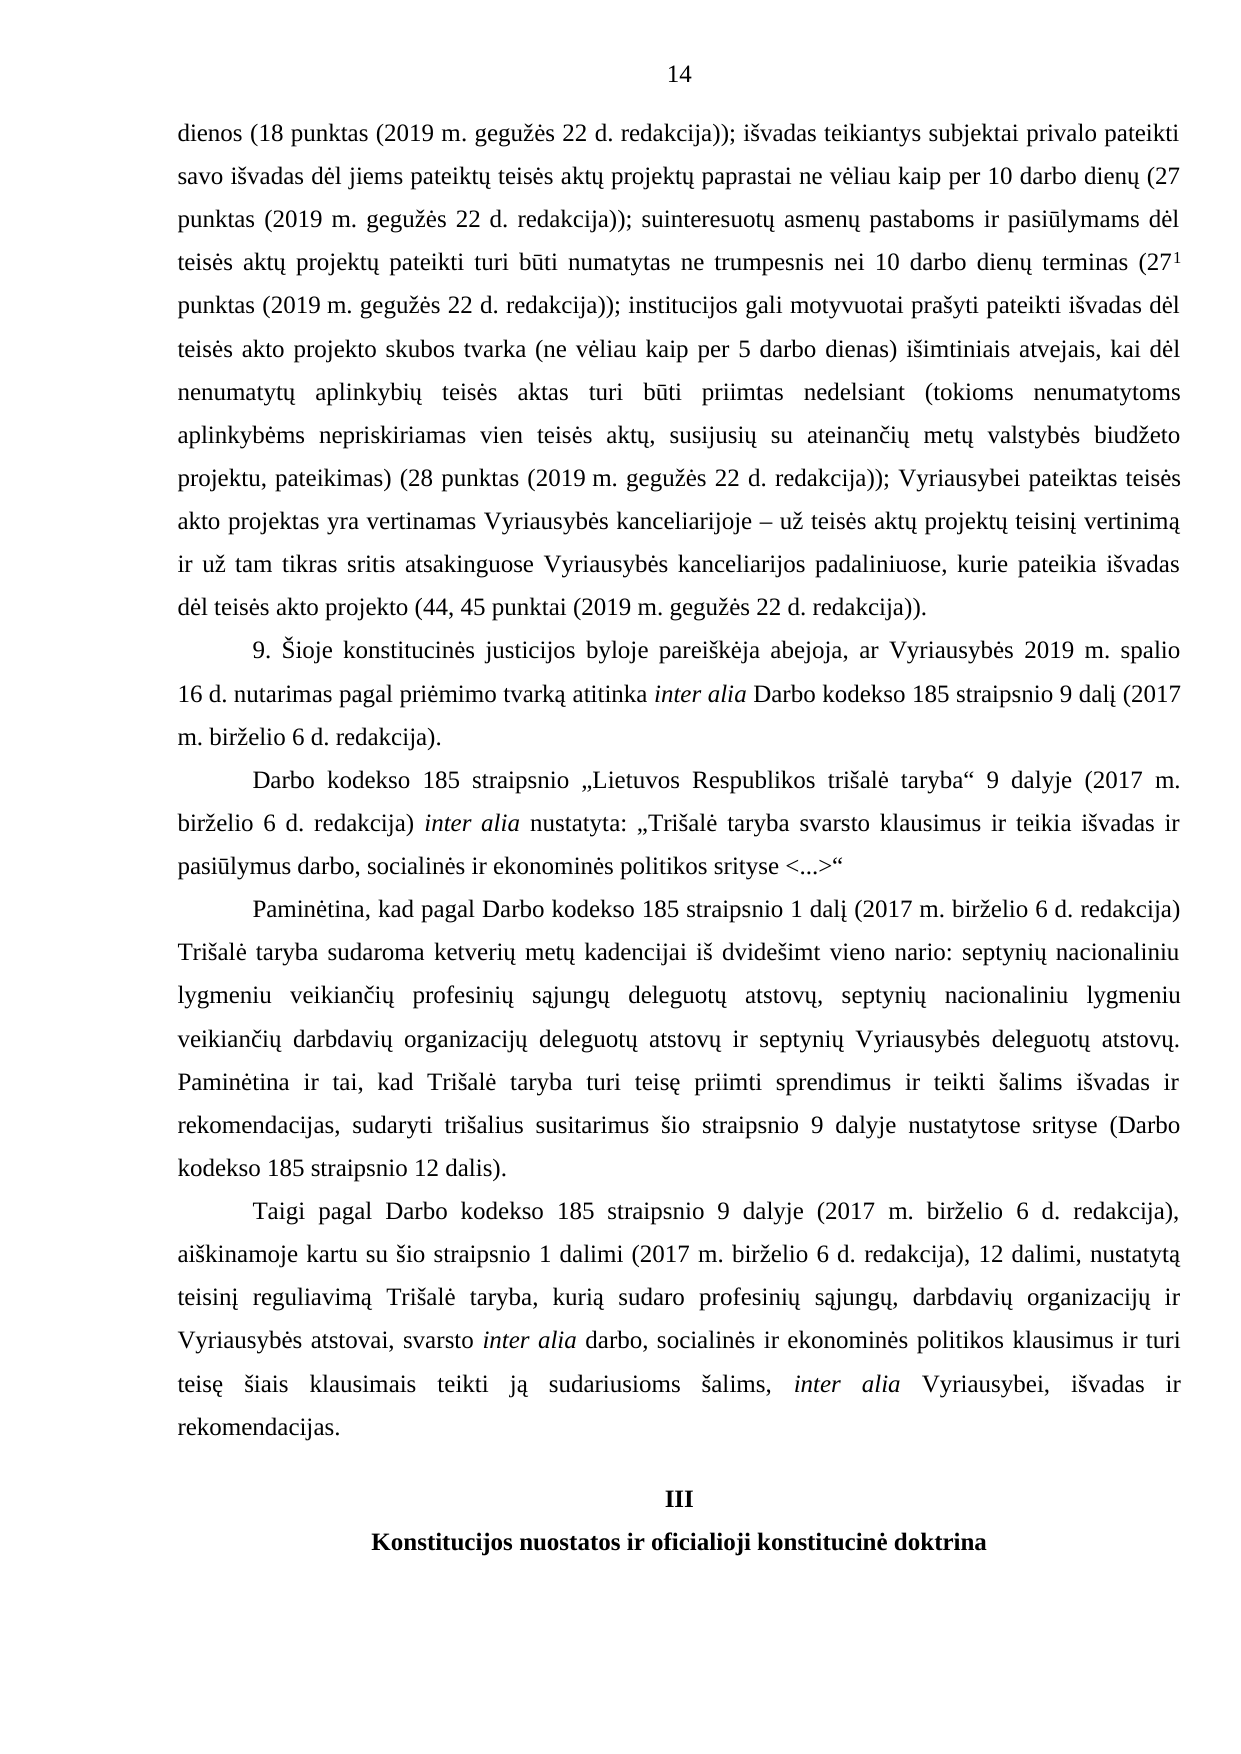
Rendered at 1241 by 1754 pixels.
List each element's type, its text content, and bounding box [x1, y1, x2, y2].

text Konstitucijos nuostatos ir oficialioji konstitucinė doktrina [177, 1527, 1181, 1556]
text III [177, 1484, 1181, 1512]
text 9. Šioje konstitucinės justicijos byloje pareiškėja abejoja, ar Vyriausybės 2019 m. spalio 16 d. nutarimas pagal priėmimo tvarką atitinka inter alia Darbo kodekso 185 straipsnio 9 dalį (2017 m. birželio 6 d. redakcija). [177, 636, 1181, 751]
text Taigi pagal Darbo kodekso 185 straipsnio 9 dalyje (2017 m. birželio 6 d. redakcija), aiškinamoje kartu su šio straipsnio 1 dalimi (2017 m. birželio 6 d. redakcija), 12 dalimi, nustatytą teisinį reguliavimą Trišalė taryba, kurią sudaro profesinių sąjungų, darbdavių organizacijų ir Vyriausybės atstovai, svarsto inter alia darbo, socialinės ir ekonominės politikos klausimus ir turi teisę šiais klausimais teikti ją sudariusioms šalims, inter alia Vyriausybei, išvadas ir rekomendacijas. [177, 1196, 1181, 1441]
text Paminėtina, kad pagal Darbo kodekso 185 straipsnio 1 dalį (2017 m. birželio 6 d. redakcija) Trišalė taryba sudaroma ketverių metų kadencijai iš dvidešimt vieno nario: septynių nacionaliniu lygmeniu veikiančių profesinių sąjungų deleguotų atstovų, septynių nacionaliniu lygmeniu veikiančių darbdavių organizacijų deleguotų atstovų ir septynių Vyriausybės deleguotų atstovų. Paminėtina ir tai, kad Trišalė taryba turi teisę priimti sprendimus ir teikti šalims išvadas ir rekomendacijas, sudaryti trišalius susitarimus šio straipsnio 9 dalyje nustatytose srityse (Darbo kodekso 185 straipsnio 12 dalis). [177, 894, 1181, 1182]
text Darbo kodekso 185 straipsnio „Lietuvos Respublikos trišalė taryba“ 9 dalyje (2017 m. birželio 6 d. redakcija) inter alia nustatyta: „Trišalė taryba svarsto klausimus ir teikia išvadas ir pasiūlymus darbo, socialinės ir ekonominės politikos srityse <...>“ [177, 765, 1181, 880]
text dienos (18 punktas (2019 m. gegužės 22 d. redakcija)); išvadas teikiantys subjektai privalo pateikti savo išvadas dėl jiems pateiktų teisės aktų projektų paprastai ne vėliau kaip per 10 darbo dienų (27 punktas (2019 m. gegužės 22 d. redakcija)); suinteresuotų asmenų pastaboms ir pasiūlymams dėl teisės aktų projektų pateikti turi būti numatytas ne trumpesnis nei 10 darbo dienų terminas (271 punktas (2019 m. gegužės 22 d. redakcija)); institucijos gali motyvuotai prašyti pateikti išvadas dėl teisės akto projekto skubos tvarka (ne vėliau kaip per 5 darbo dienas) išimtiniais atvejais, kai dėl nenumatytų aplinkybių teisės aktas turi būti priimtas nedelsiant (tokioms nenumatytoms aplinkybėms nepriskiriamas vien teisės aktų, susijusių su ateinančių metų valstybės biudžeto projektu, pateikimas) (28 punktas (2019 m. gegužės 22 d. redakcija)); Vyriausybei pateiktas teisės akto projektas yra vertinamas Vyriausybės kanceliarijoje – už teisės aktų projektų teisinį vertinimą ir už tam tikras sritis atsakinguose Vyriausybės kanceliarijos padaliniuose, kurie pateikia išvadas dėl teisės akto projekto (44, 45 punktai (2019 m. gegužės 22 d. redakcija)). [177, 118, 1181, 621]
